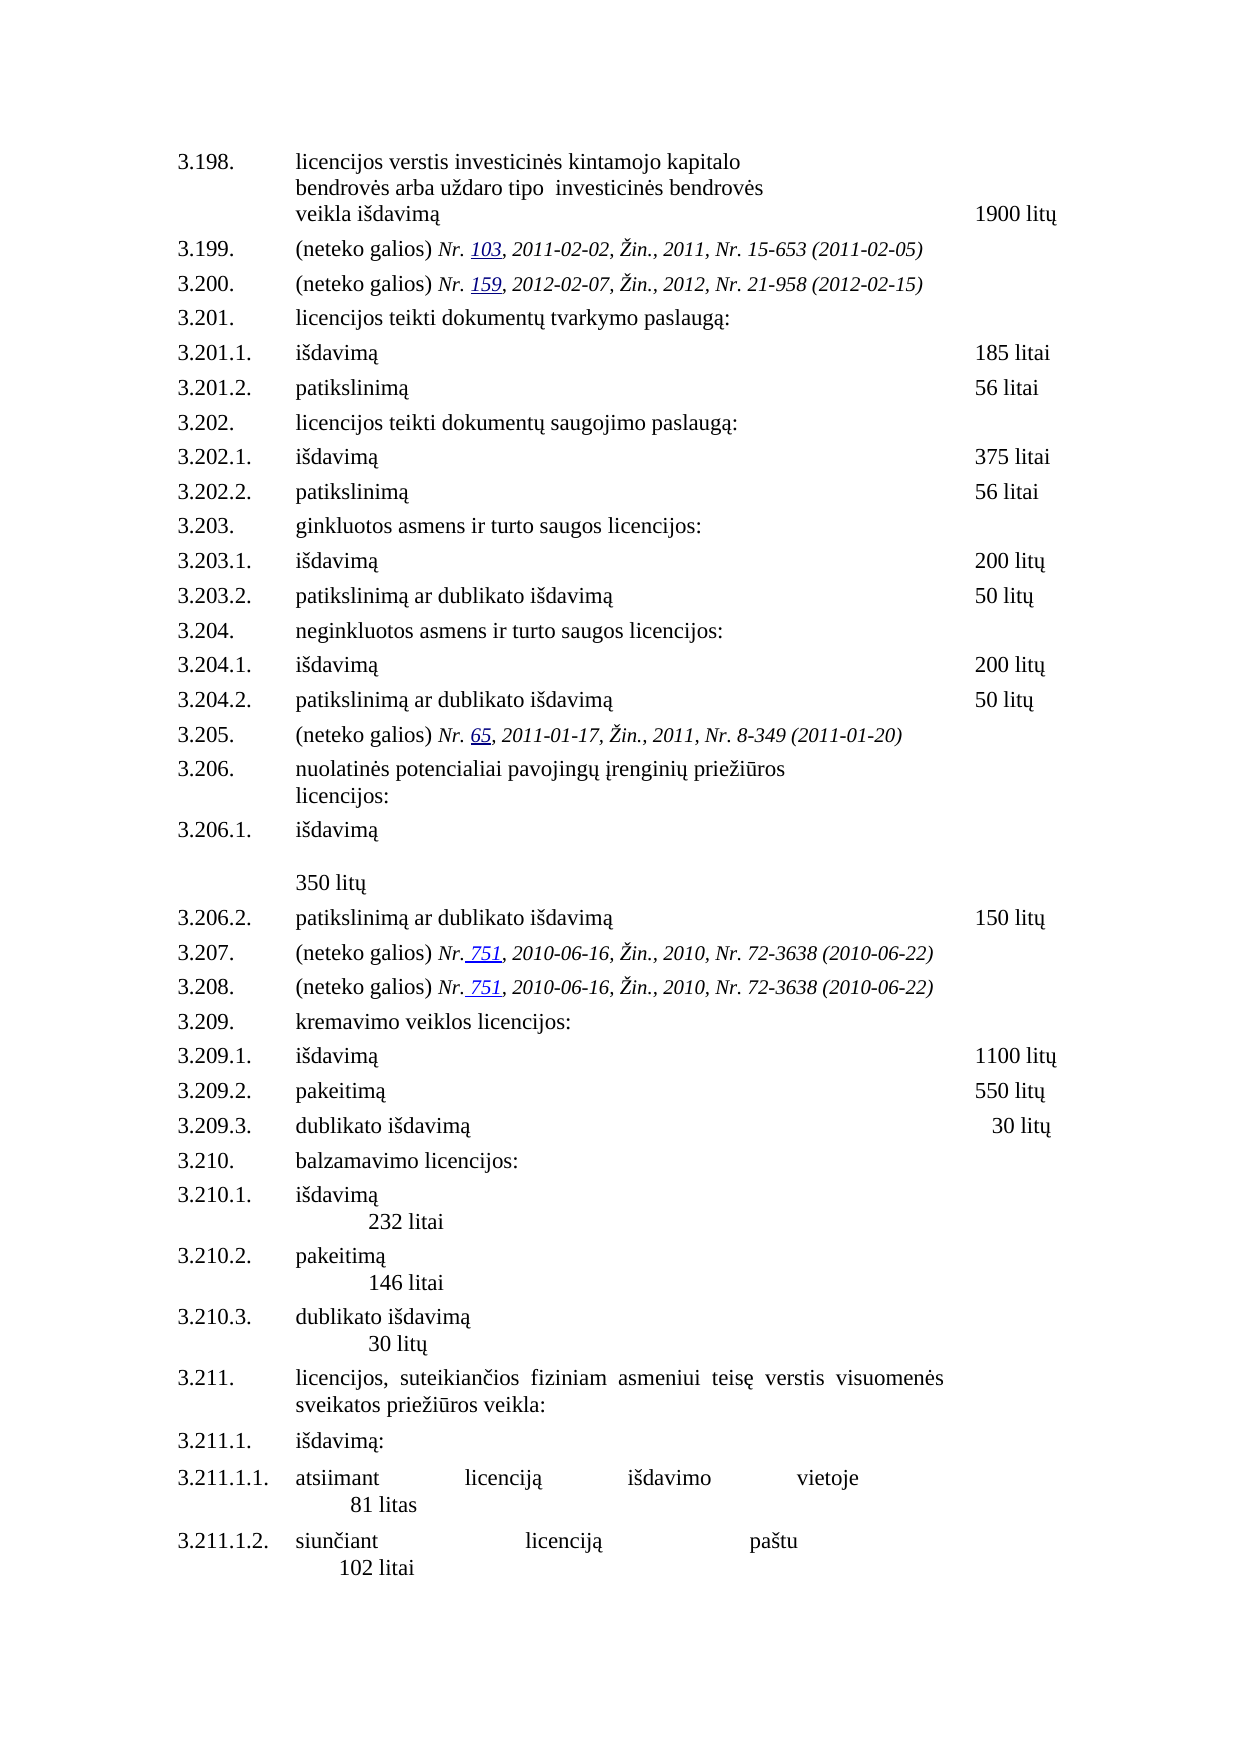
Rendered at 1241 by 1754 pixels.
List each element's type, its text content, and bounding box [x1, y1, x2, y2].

text 3.209.2. pakeitimą 550 litų [177, 1077, 1122, 1104]
text 3.201.2. patikslinimą 56 litai [177, 374, 1122, 400]
text 3.204.1. išdavimą 200 litų [177, 651, 1122, 678]
text 3.208. (neteko galios) Nr. 751, 2010-06-16, Žin., 2010, Nr. 72-3638 (2010-06-22) [177, 973, 1122, 999]
text 3.211.1.1. atsiimant licenciją išdavimo vietoje 81 litas [177, 1464, 945, 1517]
text 3.206.1. išdavimą 350 litų [177, 816, 856, 896]
text 3.209.1. išdavimą 1100 litų [177, 1043, 1122, 1069]
text 3.201.1. išdavimą 185 litai [177, 339, 1122, 366]
text 3.202.1. išdavimą 375 litai [177, 443, 1122, 469]
text 3.211.1.2. siunčiant licenciją paštu 102 litai [177, 1527, 945, 1580]
text 3.211.1. išdavimą: [177, 1428, 945, 1454]
text 3.207. (neteko galios) Nr. 751, 2010-06-16, Žin., 2010, Nr. 72-3638 (2010-06-22) [177, 938, 1122, 965]
text 3.203.2. patikslinimą ar dublikato išdavimą 50 litų [177, 582, 1122, 608]
text 3.206.2. patikslinimą ar dublikato išdavimą 150 litų [177, 904, 1122, 930]
text 3.211. licencijos, suteikiančios fiziniam asmeniui teisę verstis visuomenės sveikatos priežiūros veikla: [177, 1364, 945, 1417]
text 3.210.2. pakeitimą 146 litai [177, 1242, 930, 1295]
text 3.203. ginkluotos asmens ir turto saugos licencijos: [177, 513, 1122, 539]
text 3.202.2. patikslinimą 56 litai [177, 478, 1122, 504]
text 3.209.3. dublikato išdavimą 30 litų [177, 1112, 1122, 1138]
text 3.210.1. išdavimą 232 litai [177, 1181, 930, 1234]
text 3.206. nuolatinės potencialiai pavojingų įrenginių priežiūros licencijos: [177, 755, 856, 808]
text 3.210. balzamavimo licencijos: [177, 1147, 930, 1173]
text 3.204.2. patikslinimą ar dublikato išdavimą 50 litų [177, 686, 1122, 712]
text 3.200. (neteko galios) Nr. 159, 2012-02-07, Žin., 2012, Nr. 21-958 (2012-02-15) [177, 270, 1122, 296]
text 3.202. licencijos teikti dokumentų saugojimo paslaugą: [177, 408, 1122, 435]
text 3.201. licencijos teikti dokumentų tvarkymo paslaugą: [177, 304, 1122, 331]
text 3.199. (neteko galios) Nr. 103, 2011-02-02, Žin., 2011, Nr. 15-653 (2011-02-05) [177, 235, 1122, 261]
text 3.203.1. išdavimą 200 litų [177, 547, 1122, 574]
text 3.204. neginkluotos asmens ir turto saugos licencijos: [177, 617, 1122, 643]
text 3.210.3. dublikato išdavimą 30 litų [177, 1303, 930, 1356]
text 3.205. (neteko galios) Nr. 65, 2011-01-17, Žin., 2011, Nr. 8-349 (2011-01-20) [177, 721, 1122, 747]
text 3.198. licencijos verstis investicinės kintamojo kapitalo bendrovės arba uždaro tipo investicinės bendrovės veikla išdavimą 1900 litų [177, 148, 1122, 227]
text 3.209. kremavimo veiklos licencijos: [177, 1008, 1122, 1034]
